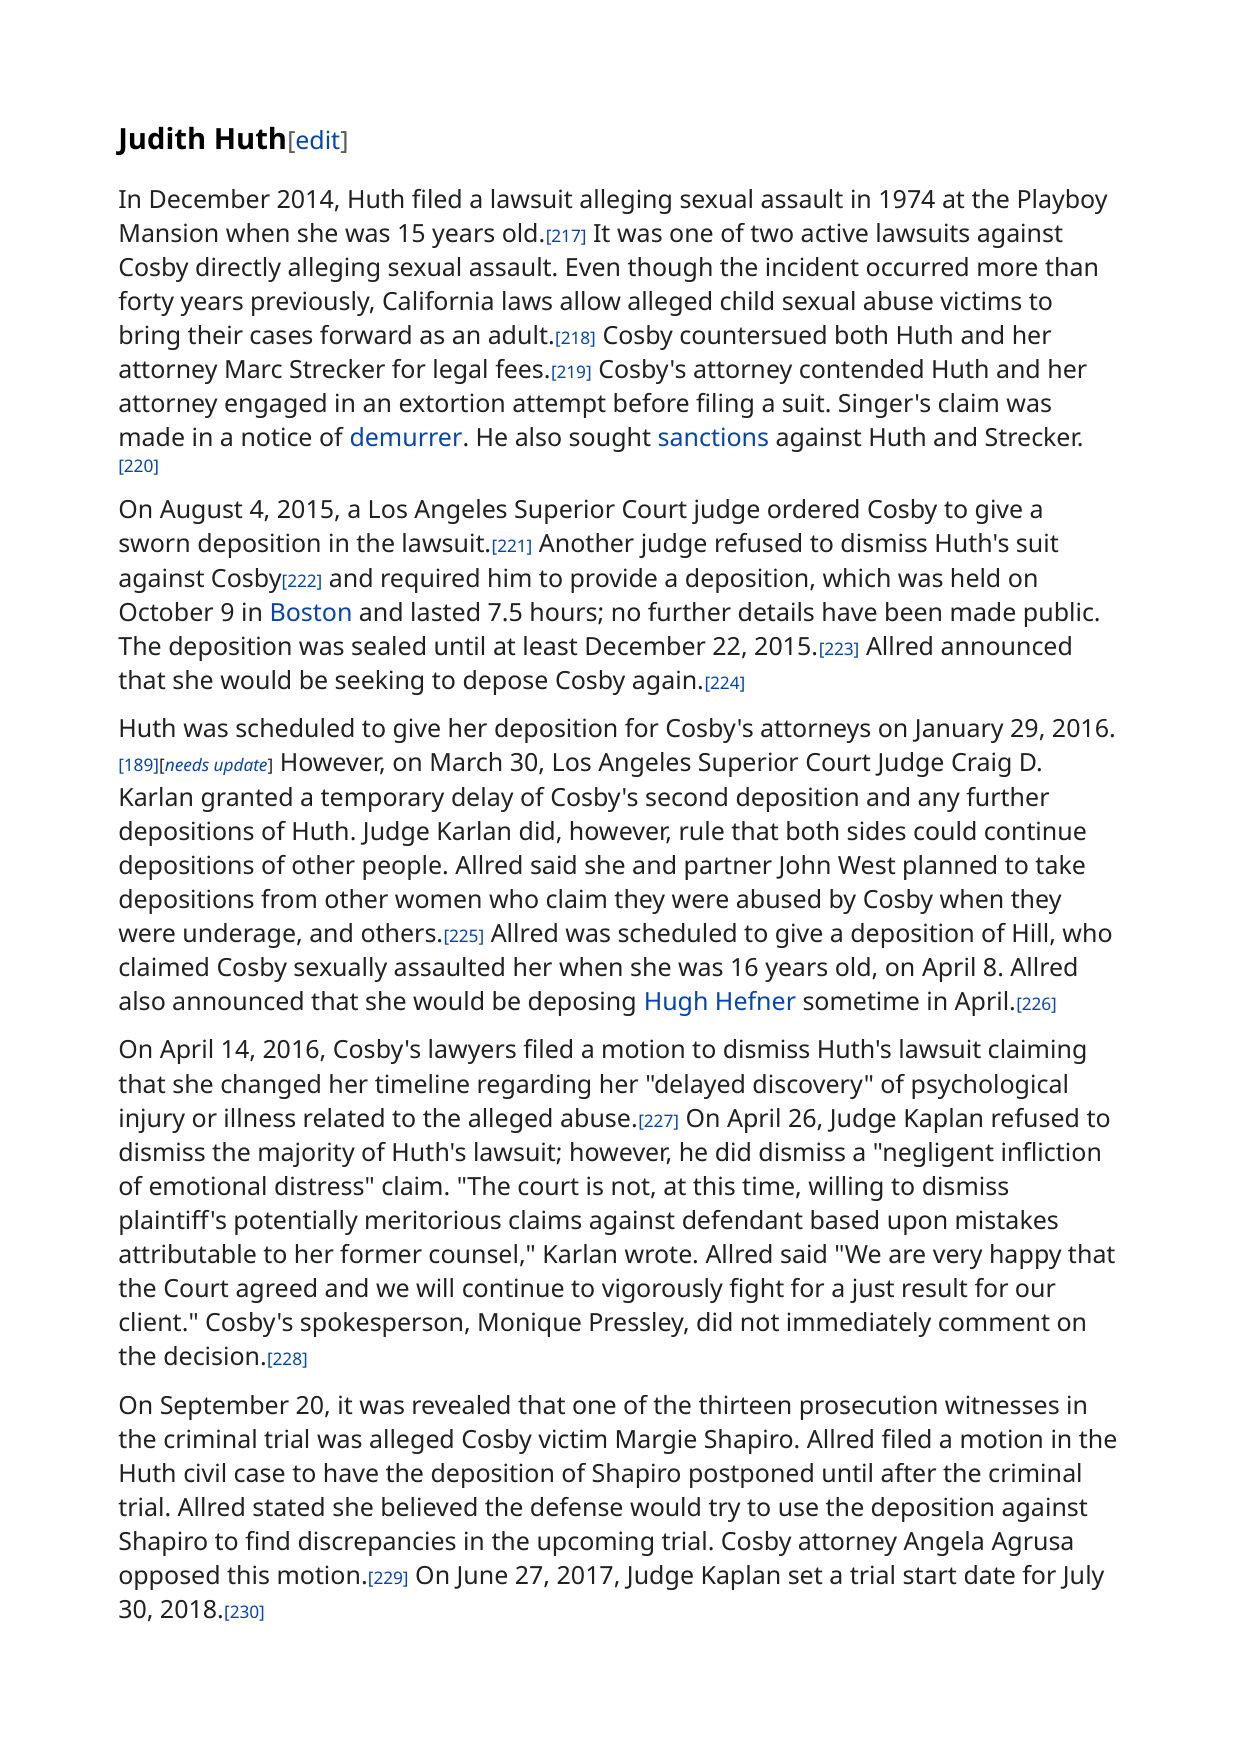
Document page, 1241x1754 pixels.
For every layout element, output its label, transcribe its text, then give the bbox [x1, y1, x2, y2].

text Huth was scheduled to give her deposition for Cosby's attorneys on January 29, 2016.[189][needs update] However, on March 30, Los Angeles Superior Court Judge Craig D. Karlan granted a temporary delay of Cosby's second deposition and any further depositions of Huth. Judge Karlan did, however, rule that both sides could continue depositions of other people. Allred said she and partner John West planned to take depositions from other women who claim they were abused by Cosby when they were underage, and others.[225] Allred was scheduled to give a deposition of Hill, who claimed Cosby sexually assaulted her when she was 16 years old, on April 8. Allred also announced that she would be deposing Hugh Hefner sometime in April.[226] [118, 711, 1122, 1018]
text On August 4, 2015, a Los Angeles Superior Court judge ordered Cosby to give a sworn deposition in the lawsuit.[221] Another judge refused to dismiss Huth's suit against Cosby[222] and required him to provide a deposition, which was held on October 9 in Boston and lasted 7.5 hours; no further details have been made public. The deposition was sealed until at least December 22, 2015.[223] Allred announced that she would be seeking to depose Cosby again.[224] [118, 492, 1122, 696]
text On September 20, it was revealed that one of the thirteen prosecution witnesses in the criminal trial was alleged Cosby victim Margie Shapiro. Allred filed a motion in the Huth civil case to have the deposition of Shapiro postponed until after the criminal trial. Allred stated she believed the defense would try to use the deposition against Shapiro to find discrepancies in the upcoming trial. Cosby attorney Angela Agrusa opposed this motion.[229] On June 27, 2017, Judge Kaplan set a trial start date for July 30, 2018.[230] [118, 1387, 1122, 1626]
text In December 2014, Huth filed a lawsuit alleging sexual assault in 1974 at the Playboy Mansion when she was 15 years old.[217] It was one of two active lawsuits against Cosby directly alleging sexual assault. Even though the incident occurred more than forty years previously, California laws allow alleged child sexual abuse victims to bring their cases forward as an adult.[218] Cosby countersued both Huth and her attorney Marc Strecker for legal fees.[219] Cosby's attorney contended Huth and her attorney engaged in an extortion attempt before filing a suit. Singer's claim was made in a notice of demurrer. He also sought sanctions against Huth and Strecker.[220] [118, 182, 1122, 477]
subtitle Judith Huth[edit] [118, 118, 1122, 158]
text On April 14, 2016, Cosby's lawyers filed a motion to dismiss Huth's lawsuit claiming that she changed her timeline regarding her "delayed discovery" of psychological injury or illness related to the alleged abuse.[227] On April 26, Judge Kaplan refused to dismiss the majority of Huth's lawsuit; however, he did dismiss a "negligent infliction of emotional distress" claim. "The court is not, at this time, willing to dismiss plaintiff's potentially meritorious claims against defendant based upon mistakes attributable to her former counsel," Karlan wrote. Allred said "We are very happy that the Court agreed and we will continue to vigorously fight for a just result for our client." Cosby's spokesperson, Monique Pressley, did not immediately comment on the decision.[228] [118, 1032, 1122, 1373]
